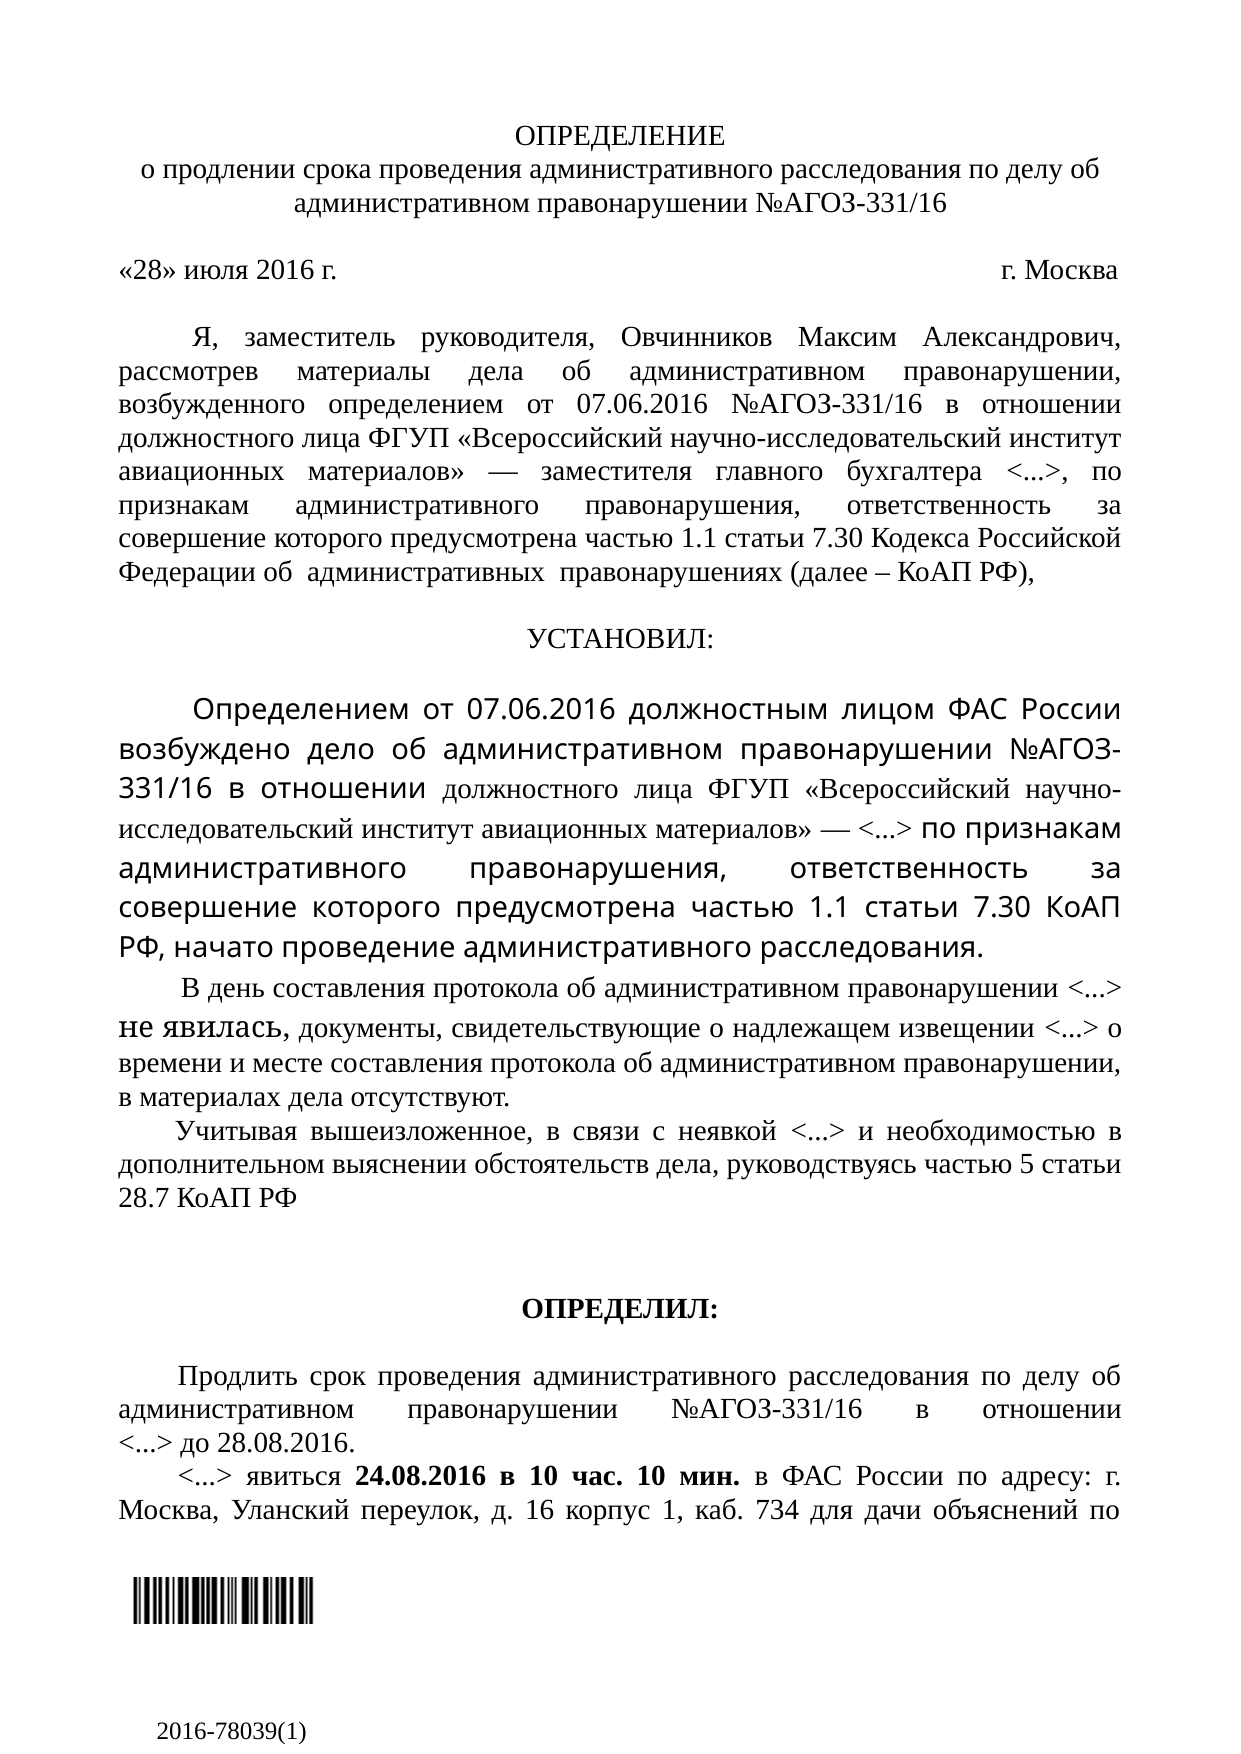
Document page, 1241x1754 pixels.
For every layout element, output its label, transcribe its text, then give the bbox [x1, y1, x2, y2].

subtitle ОПРЕДЕЛЕНИЕ [118, 118, 1122, 152]
text Учитывая вышеизложенное, в связи с неявкой <...> и необходимостью в дополнительном выяснении обстоятельств дела, руководствуясь частью 5 статьи 28.7 КоАП РФ [118, 1113, 1122, 1213]
text Определением от 07.06.2016 должностным лицом ФАС России возбуждено дело об административном правонарушении №АГОЗ-331/16 в отношении должностного лица ФГУП «Всероссийский научно-исследовательский институт авиационных материалов» — <...> по признакам административного правонарушения, ответственность за совершение которого предусмотрена частью 1.1 статьи 7.30 КоАП РФ, начато проведение административного расследования. [118, 688, 1122, 966]
text о продлении срока проведения административного расследования по делу об административном правонарушении №АГОЗ-331/16 [118, 152, 1122, 219]
text <...> явиться 24.08.2016 в 10 час. 10 мин. в ФАС России по адресу: г. Москва, Уланский переулок, д. 16 корпус 1, каб. 734 для дачи объяснений по [118, 1458, 1122, 1526]
text УСТАНОВИЛ: [118, 621, 1122, 655]
text «28» июля 2016 г. г. Москва [118, 252, 1122, 286]
picture [118, 1577, 331, 1624]
text ОПРЕДЕЛИЛ: [118, 1291, 1122, 1324]
text В день составления протокола об административном правонарушении <...> не явилась, документы, свидетельствующие о надлежащем извещении <...> о времени и месте составления протокола об административном правонарушении, в материалах дела отсутствуют. [118, 966, 1122, 1113]
text Я, заместитель руководителя, Овчинников Максим Александрович, рассмотрев материалы дела об административном правонарушении, возбужденного определением от 07.06.2016 №АГОЗ-331/16 в отношении должностного лица ФГУП «Всероссийский научно-исследовательский институт авиационных материалов» — заместителя главного бухгалтера <...>, по признакам административного правонарушения, ответственность за совершение которого предусмотрена частью 1.1 статьи 7.30 Кодекса Российской Федерации об административных правонарушениях (далее – КоАП РФ), [118, 319, 1122, 588]
text Продлить срок проведения административного расследования по делу об административном правонарушении №АГОЗ-331/16 в отношении <...> до 28.08.2016. [118, 1358, 1122, 1458]
